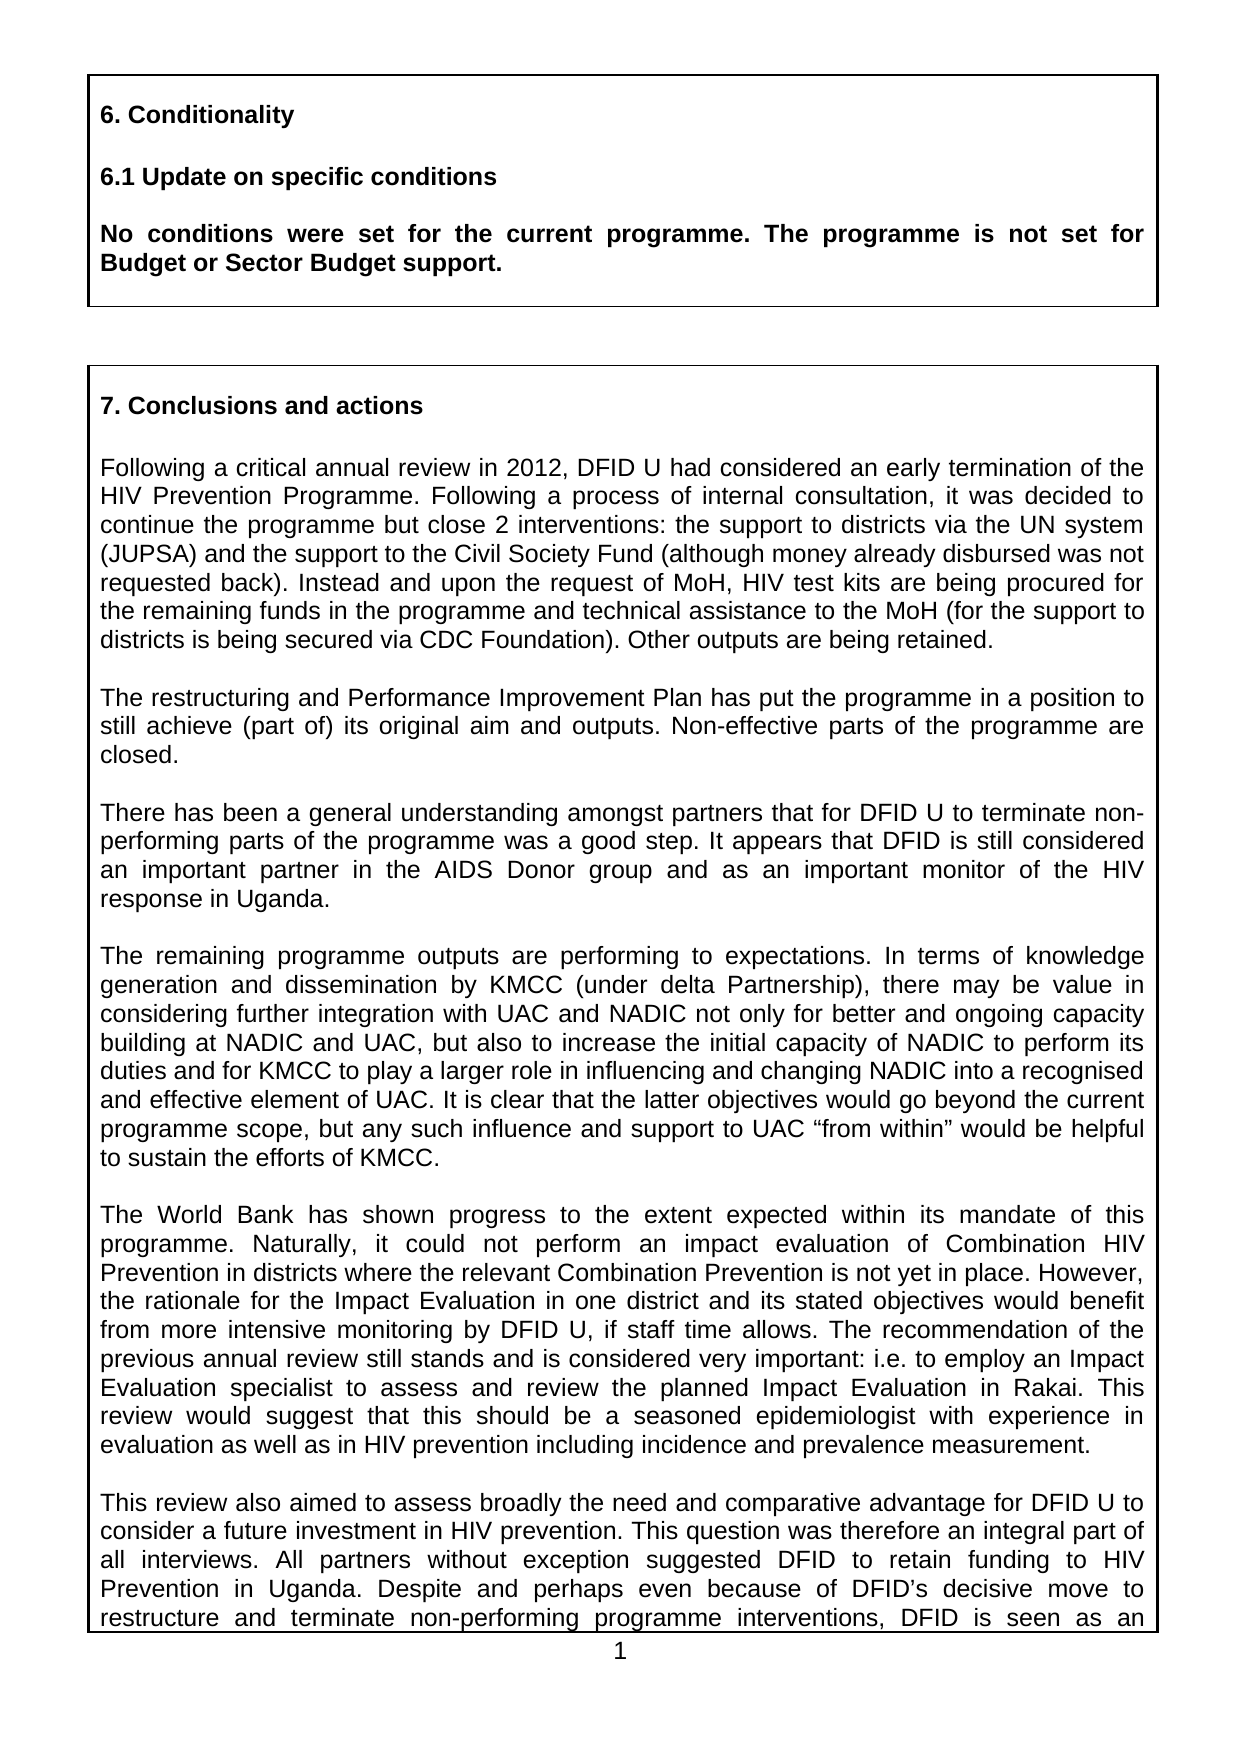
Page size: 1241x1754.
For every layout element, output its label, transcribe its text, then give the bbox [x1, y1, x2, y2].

table_header 7. Conclusions and actions [90, 366, 1156, 426]
table_cell Following a critical annual review in 2012, DFID U had considered an early termination of the HIV Prevention Programme. Following a process of internal consultation, it was decided to continue the programme but close 2 interventions: the support to districts via the UN system (JUPSA) and the support to the Civil Society Fund (although money already disbursed was not requested back). Instead and upon the request of MoH, HIV test kits are being procured for the remaining funds in the programme and technical assistance to the MoH (for the support to districts is being secured via CDC Foundation). Other outputs are being retained. The restructuring and Performance Improvement Plan has put the programme in a position to still achieve (part of) its original aim and outputs. Non-effective parts of the programme are closed. There has been a general understanding amongst partners that for DFID U to terminate non-performing parts of the programme was a good step. It appears that DFID is still considered an important partner in the AIDS Donor group and as an important monitor of the HIV response in Uganda. The remaining programme outputs are performing to expectations. In terms of knowledge generation and dissemination by KMCC (under delta Partnership), there may be value in considering further integration with UAC and NADIC not only for better and ongoing capacity building at NADIC and UAC, but also to increase the initial capacity of NADIC to perform its duties and for KMCC to play a larger role in influencing and changing NADIC into a recognised and effective element of UAC. It is clear that the latter objectives would go beyond the current programme scope, but any such influence and support to UAC “from within” would be helpful to sustain the efforts of KMCC. The World Bank has shown progress to the extent expected within its mandate of this programme. Naturally, it could not perform an impact evaluation of Combination HIV Prevention in districts where the relevant Combination Prevention is not yet in place. However, the rationale for the Impact Evaluation in one district and its stated objectives would benefit from more intensive monitoring by DFID U, if staff time allows. The recommendation of the previous annual review still stands and is considered very important: i.e. to employ an Impact Evaluation specialist to assess and review the planned Impact Evaluation in Rakai. This review would suggest that this should be a seasoned epidemiologist with experience in evaluation as well as in HIV prevention including incidence and prevalence measurement. This review also aimed to assess broadly the need and comparative advantage for DFID U to consider a future investment in HIV prevention. This question was therefore an integral part of all interviews. All partners without exception suggested DFID to retain funding to HIV Prevention in Uganda. Despite and perhaps even because of DFID’s decisive move to restructure and terminate non-performing programme interventions, DFID is seen as an [90, 426, 1156, 1631]
table_cell 6.1 Update on specific conditions No conditions were set for the current programme. The programme is not set for Budget or Sector Budget support. [90, 135, 1156, 306]
table_header 6. Conditionality [90, 76, 1156, 135]
